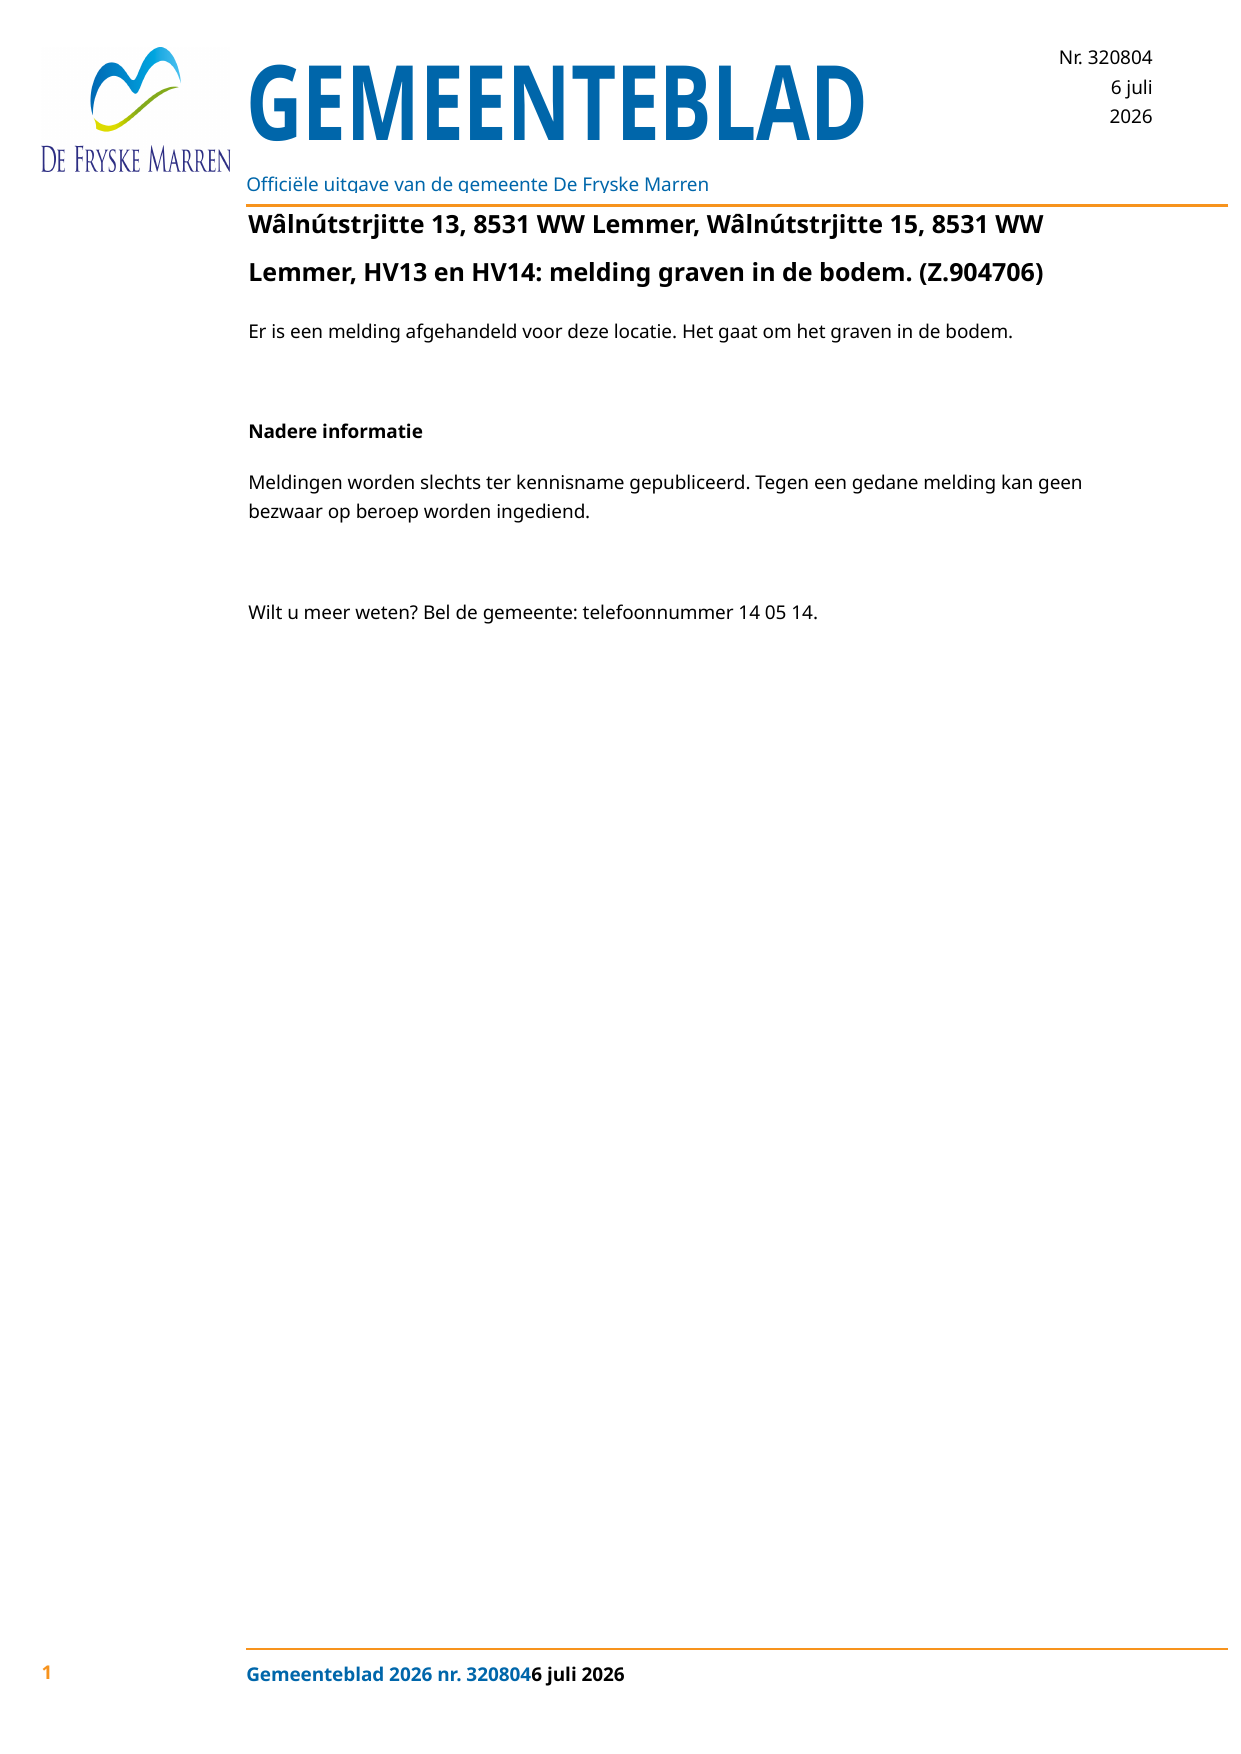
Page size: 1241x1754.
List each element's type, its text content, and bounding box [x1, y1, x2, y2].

text Wâlnútstrjitte 13, 8531 WW Lemmer, Wâlnútstrjitte 15, 8531 WW Lemmer, HV13 en HV14: melding graven in de bodem. (Z.904706) [248, 207, 1152, 288]
text Er is een melding afgehandeld voor deze locatie. Het gaat om het graven in de bodem. [248, 318, 1152, 344]
picture [41, 47, 231, 172]
text Nadere informatie [248, 419, 1152, 444]
text Wilt u meer weten? Bel de gemeente: telefoonnummer 14 05 14. [248, 599, 1152, 625]
text Meldingen worden slechts ter kennisname gepubliceerd. Tegen een gedane melding kan geen bezwaar op beroep worden ingediend. [248, 469, 1152, 524]
